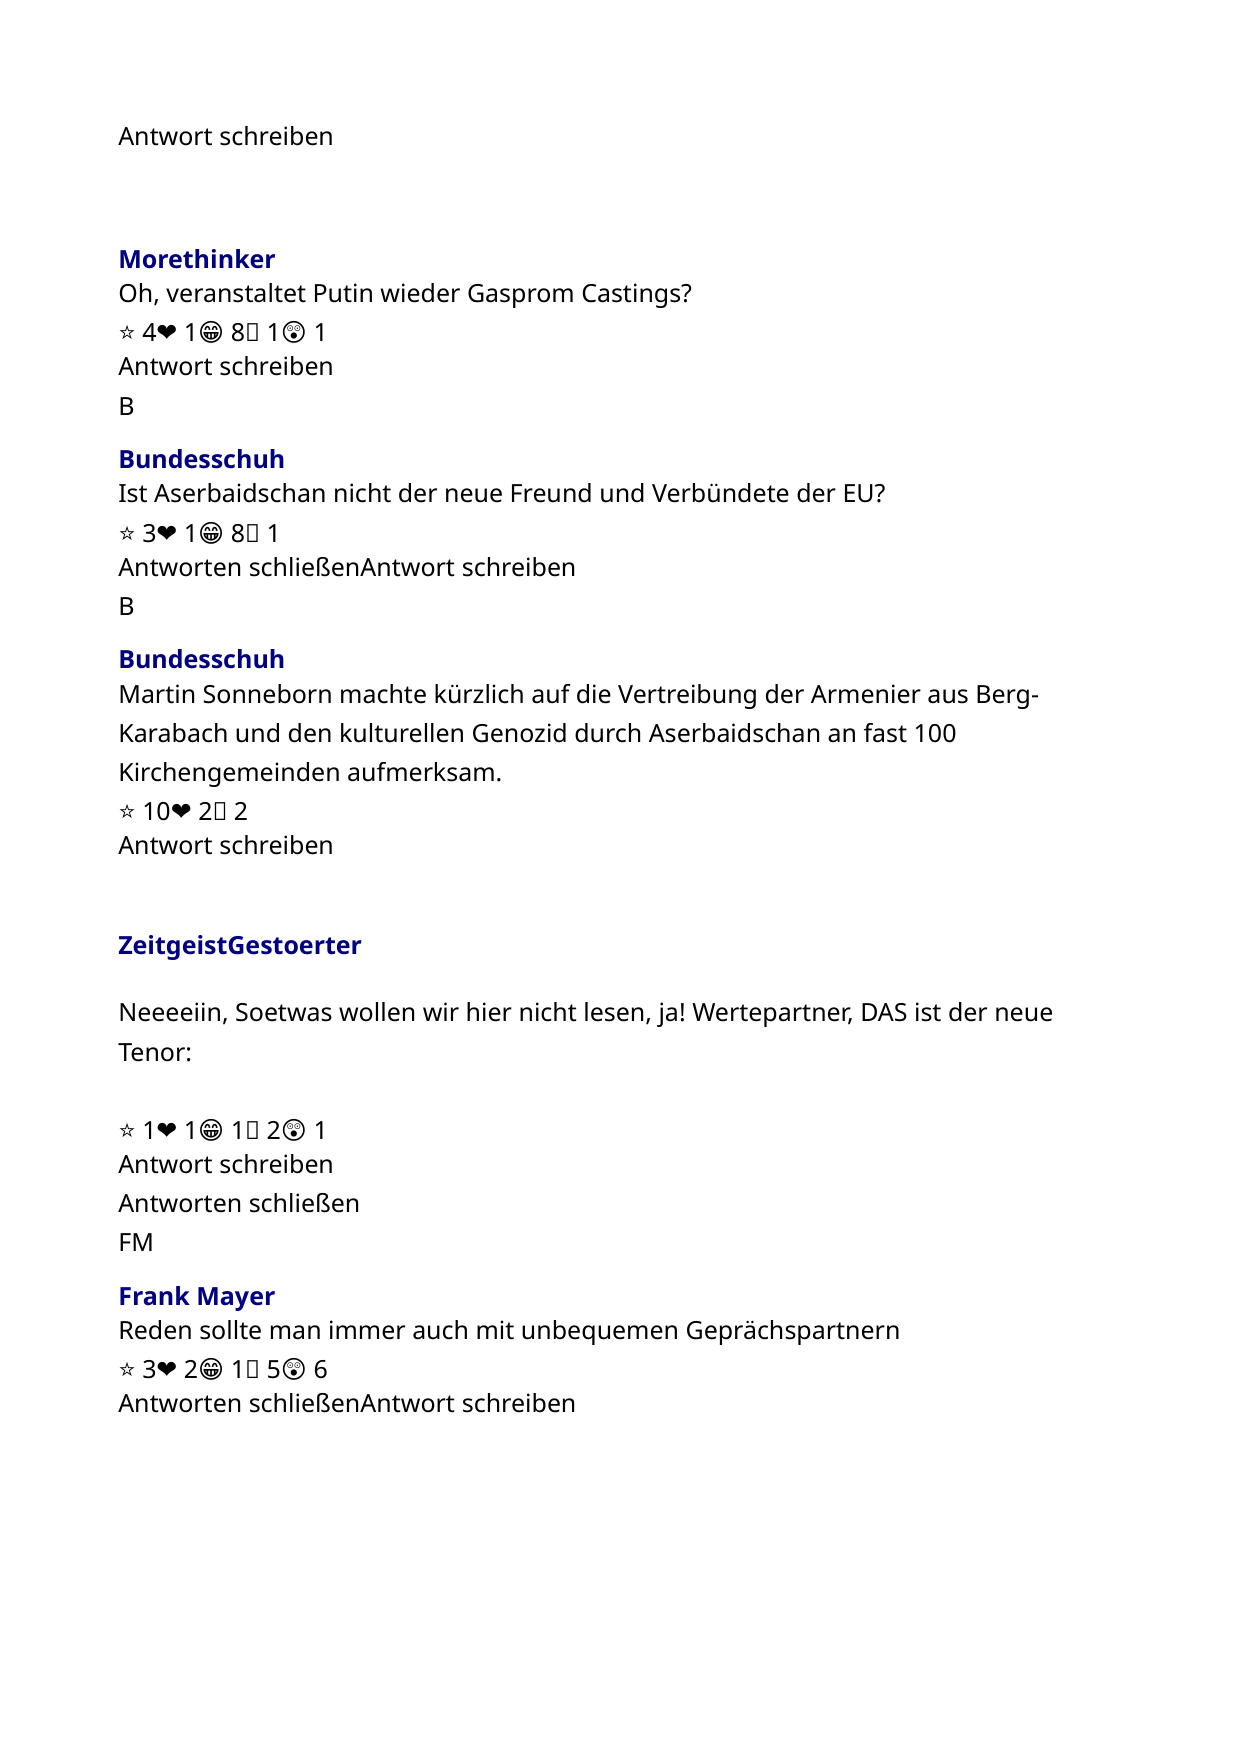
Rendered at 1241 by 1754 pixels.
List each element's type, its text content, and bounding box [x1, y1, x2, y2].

text ⭐️ 3❤️ 1😁 8🤨 1 [118, 515, 1122, 549]
text Martin Sonneborn machte kürzlich auf die Vertreibung der Armenier aus Berg-Karabach und den kulturellen Genozid durch Aserbaidschan an fast 100 Kirchengemeinden aufmerksam. [118, 676, 1122, 789]
text Antwort schreiben [118, 349, 1122, 383]
text ⭐️ 10❤️ 2🤨 2 [118, 794, 1122, 828]
text B [118, 388, 1122, 422]
text Ist Aserbaidschan nicht der neue Freund und Verbündete der EU? [118, 476, 1122, 510]
text Oh, veranstaltet Putin wieder Gasprom Castings? [118, 276, 1122, 310]
text Antworten schließen [118, 1186, 1122, 1220]
subtitle Frank Mayer [118, 1279, 1122, 1313]
subtitle ZeitgeistGestoerter [118, 928, 1122, 962]
text Antwort schreiben [118, 118, 1122, 152]
text Reden sollte man immer auch mit unbequemen Geprächspartnern [118, 1313, 1122, 1347]
text ⭐️ 3❤️ 2😁 1🤨 5😲 6 [118, 1352, 1122, 1386]
text Antworten schließenAntwort schreiben [118, 1386, 1122, 1420]
subtitle Morethinker [118, 242, 1122, 276]
text Neeeeiin, Soetwas wollen wir hier nicht lesen, ja! Wertepartner, DAS ist der neue Tenor: [118, 995, 1122, 1068]
text Antworten schließenAntwort schreiben [118, 549, 1122, 583]
text B [118, 588, 1122, 622]
text https://eurasianet.org/azerbaijan-and-eu-agree-to-strategic-energy-partnership [118, 1073, 1122, 1107]
text FM [118, 1225, 1122, 1259]
subtitle Bundesschuh [118, 642, 1122, 676]
text ⭐️ 4❤️ 1😁 8🤨 1😲 1 [118, 315, 1122, 349]
subtitle Bundesschuh [118, 442, 1122, 476]
text Antwort schreiben [118, 1147, 1122, 1181]
text Antwort schreiben [118, 828, 1122, 862]
text ⭐️ 1❤️ 1😁 1🤨 2😲 1 [118, 1113, 1122, 1147]
